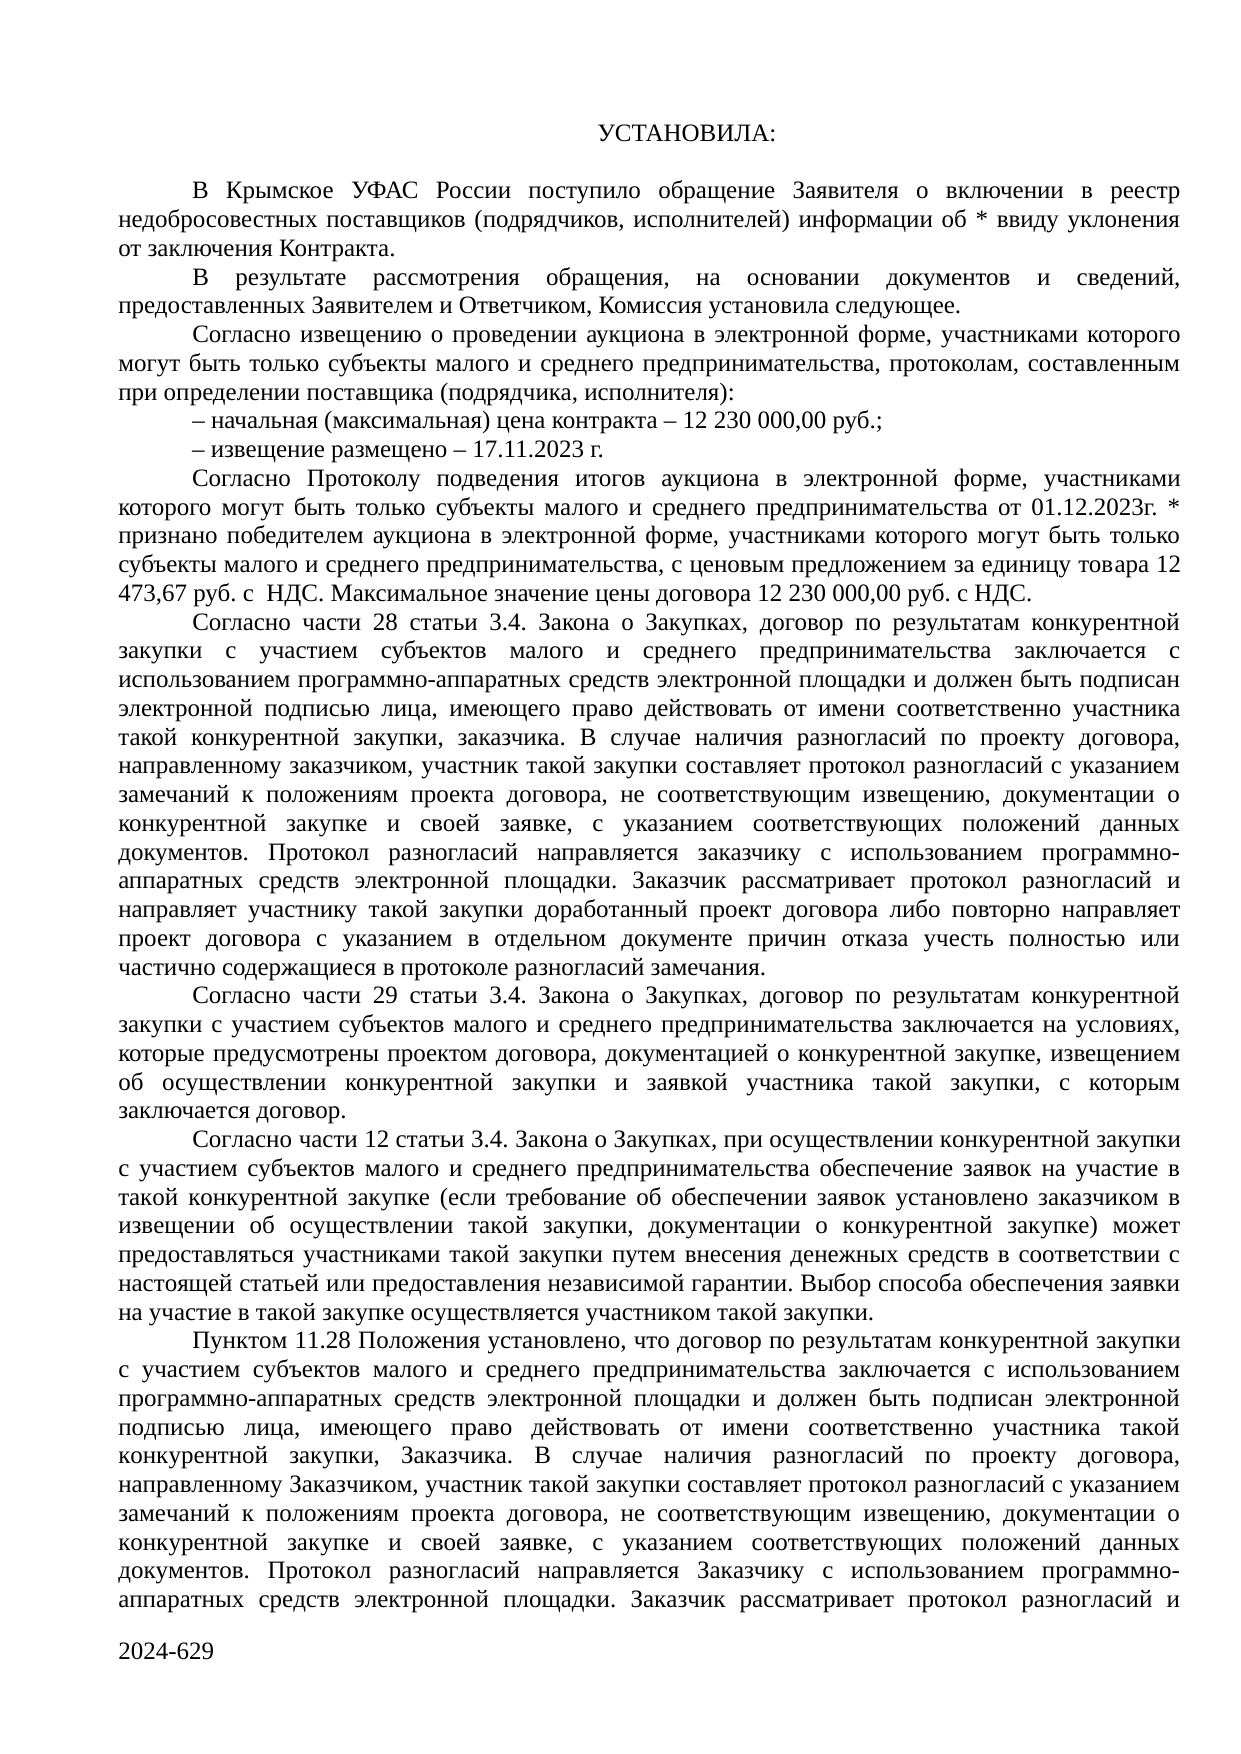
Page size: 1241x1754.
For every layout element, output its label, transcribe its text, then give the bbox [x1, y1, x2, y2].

text Согласно Протоколу подведения итогов аукциона в электронной форме, участниками которого могут быть только субъекты малого и среднего предпринимательства от 01.12.2023г. * признано победителем аукциона в электронной форме, участниками которого могут быть только субъекты малого и среднего предпринимательства, с ценовым предложением за единицу товара 12 473,67 руб. с НДС. Максимальное значение цены договора 12 230 000,00 руб. с НДС. [118, 463, 1181, 607]
text – начальная (максимальная) цена контракта – 12 230 000,00 руб.; [118, 406, 1181, 434]
text Пунктом 11.28 Положения установлено, что договор по результатам конкурентной закупки с участием субъектов малого и среднего предпринимательства заключается с использованием программно-аппаратных средств электронной площадки и должен быть подписан электронной подписью лица, имеющего право действовать от имени соответственно участника такой конкурентной закупки, Заказчика. В случае наличия разногласий по проекту договора, направленному Заказчиком, участник такой закупки составляет протокол разногласий с указанием замечаний к положениям проекта договора, не соответствующим извещению, документации о конкурентной закупке и своей заявке, с указанием соответствующих положений данных документов. Протокол разногласий направляется Заказчику с использованием программно-аппаратных средств электронной площадки. Заказчик рассматривает протокол разногласий и [118, 1326, 1181, 1613]
text Согласно извещению о проведении аукциона в электронной форме, участниками которого могут быть только субъекты малого и среднего предпринимательства, протоколам, составленным при определении поставщика (подрядчика, исполнителя): [118, 319, 1181, 406]
text В Крымское УФАС России поступило обращение Заявителя о включении в реестр недобросовестных поставщиков (подрядчиков, исполнителей) информации об * ввиду уклонения от заключения Контракта. [118, 176, 1181, 262]
text Согласно части 12 статьи 3.4. Закона о Закупках, при осуществлении конкурентной закупки с участием субъектов малого и среднего предпринимательства обеспечение заявок на участие в такой конкурентной закупке (если требование об обеспечении заявок установлено заказчиком в извещении об осуществлении такой закупки, документации о конкурентной закупке) может предоставляться участниками такой закупки путем внесения денежных средств в соответствии с настоящей статьей или предоставления независимой гарантии. Выбор способа обеспечения заявки на участие в такой закупке осуществляется участником такой закупки. [118, 1124, 1181, 1326]
text Согласно части 29 статьи 3.4. Закона о Закупках, договор по результатам конкурентной закупки с участием субъектов малого и среднего предпринимательства заключается на условиях, которые предусмотрены проектом договора, документацией о конкурентной закупке, извещением об осуществлении конкурентной закупки и заявкой участника такой закупки, с которым заключается договор. [118, 981, 1181, 1124]
text УСТАНОВИЛА: [118, 118, 1181, 147]
text Согласно части 28 статьи 3.4. Закона о Закупках, договор по результатам конкурентной закупки с участием субъектов малого и среднего предпринимательства заключается с использованием программно-аппаратных средств электронной площадки и должен быть подписан электронной подписью лица, имеющего право действовать от имени соответственно участника такой конкурентной закупки, заказчика. В случае наличия разногласий по проекту договора, направленному заказчиком, участник такой закупки составляет протокол разногласий с указанием замечаний к положениям проекта договора, не соответствующим извещению, документации о конкурентной закупке и своей заявке, с указанием соответствующих положений данных документов. Протокол разногласий направляется заказчику с использованием программно-аппаратных средств электронной площадки. Заказчик рассматривает протокол разногласий и направляет участнику такой закупки доработанный проект договора либо повторно направляет проект договора с указанием в отдельном документе причин отказа учесть полностью или частично содержащиеся в протоколе разногласий замечания. [118, 607, 1181, 981]
text – извещение размещено – 17.11.2023 г. [118, 434, 1181, 463]
text В результате рассмотрения обращения, на основании документов и сведений, предоставленных Заявителем и Ответчиком, Комиссия установила следующее. [118, 262, 1181, 319]
